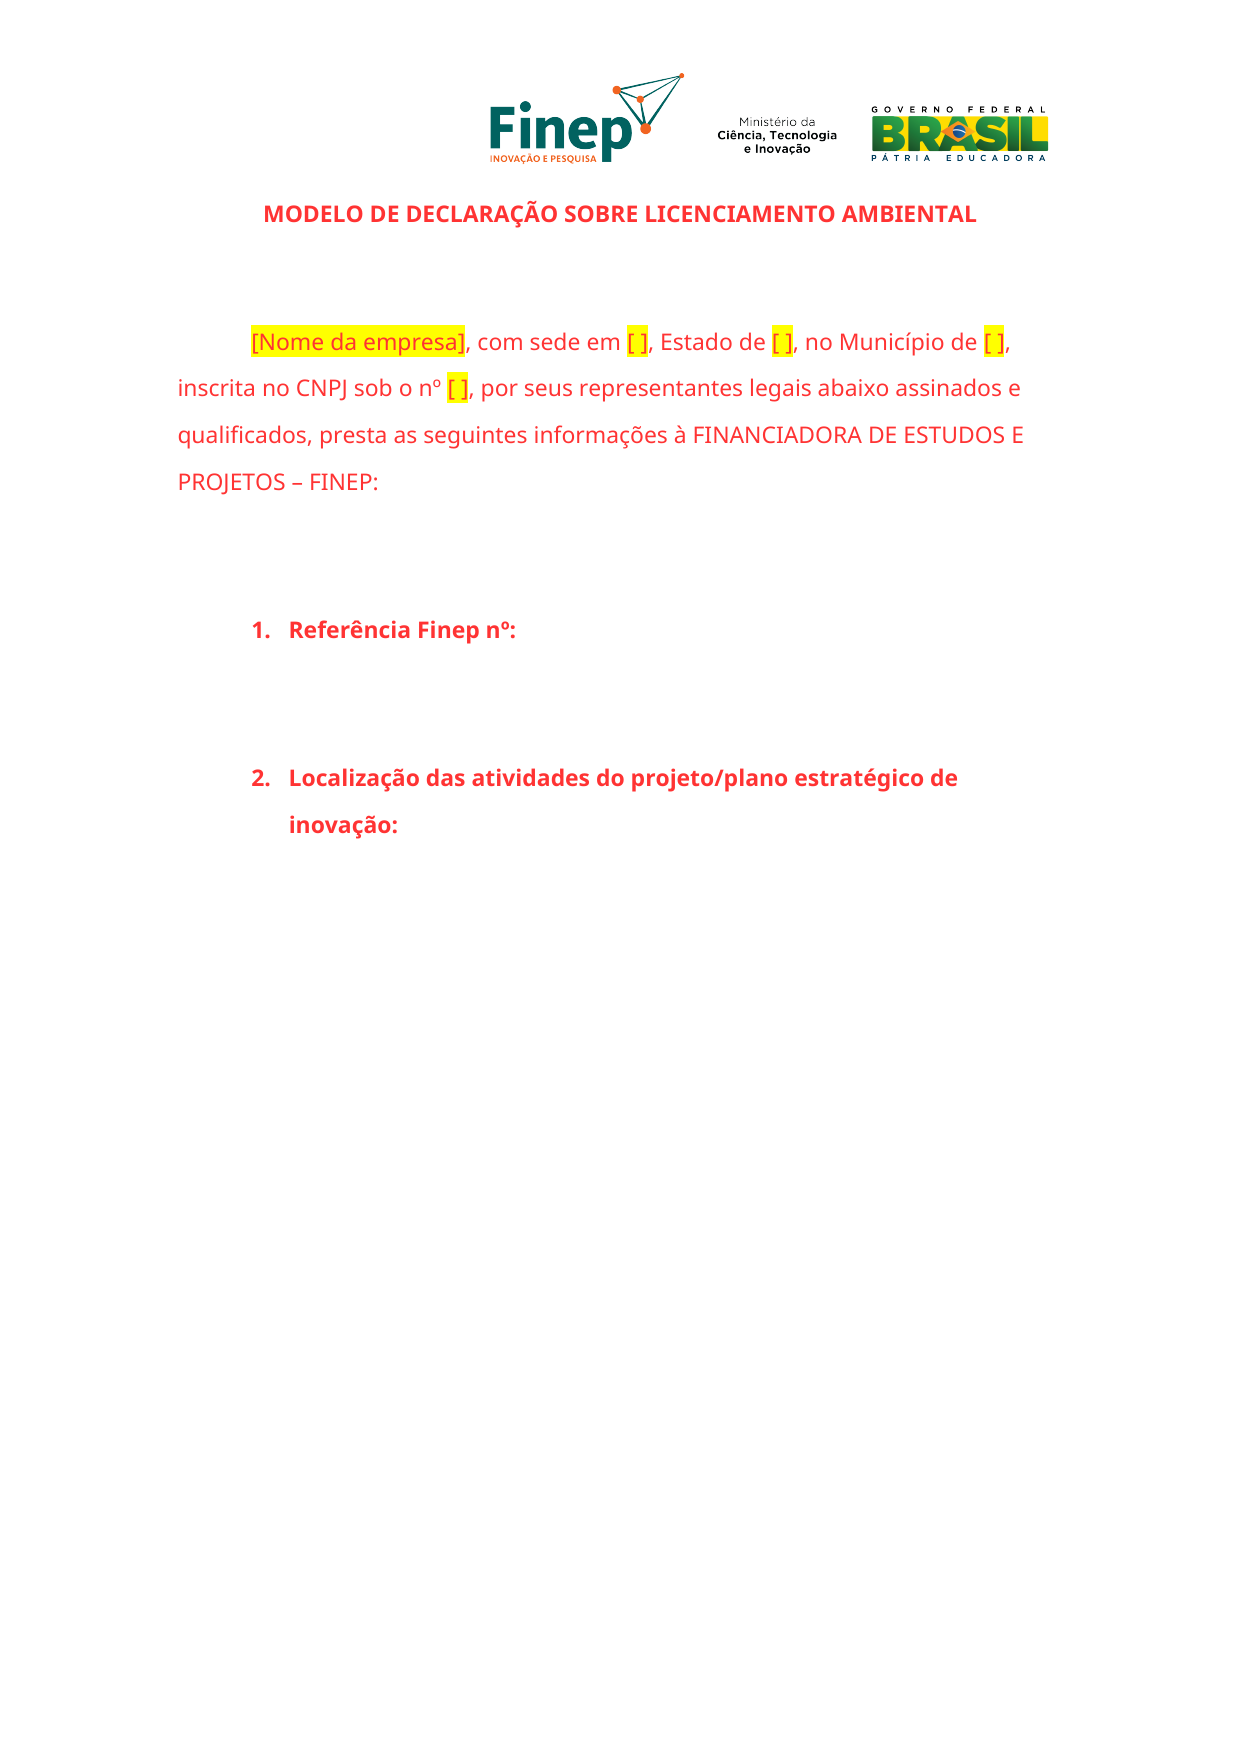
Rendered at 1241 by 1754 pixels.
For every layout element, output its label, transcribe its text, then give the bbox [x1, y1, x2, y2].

subtitle MODELO DE DECLARAÇÃO SOBRE LICENCIAMENTO AMBIENTAL [177, 198, 1063, 229]
text 1. Referência Finep nº: [251, 614, 1063, 645]
picture [490, 73, 1064, 171]
text 2. Localização das atividades do projeto/plano estratégico de inovação: [251, 762, 1063, 840]
text [Nome da empresa], com sede em [ ], Estado de [ ], no Município de [ ], inscrita no CNPJ sob o nº [ ], por seus representantes legais abaixo assinados e qualificados, presta as seguintes informações à FINANCIADORA DE ESTUDOS E PROJETOS – FINEP: [177, 325, 1063, 497]
